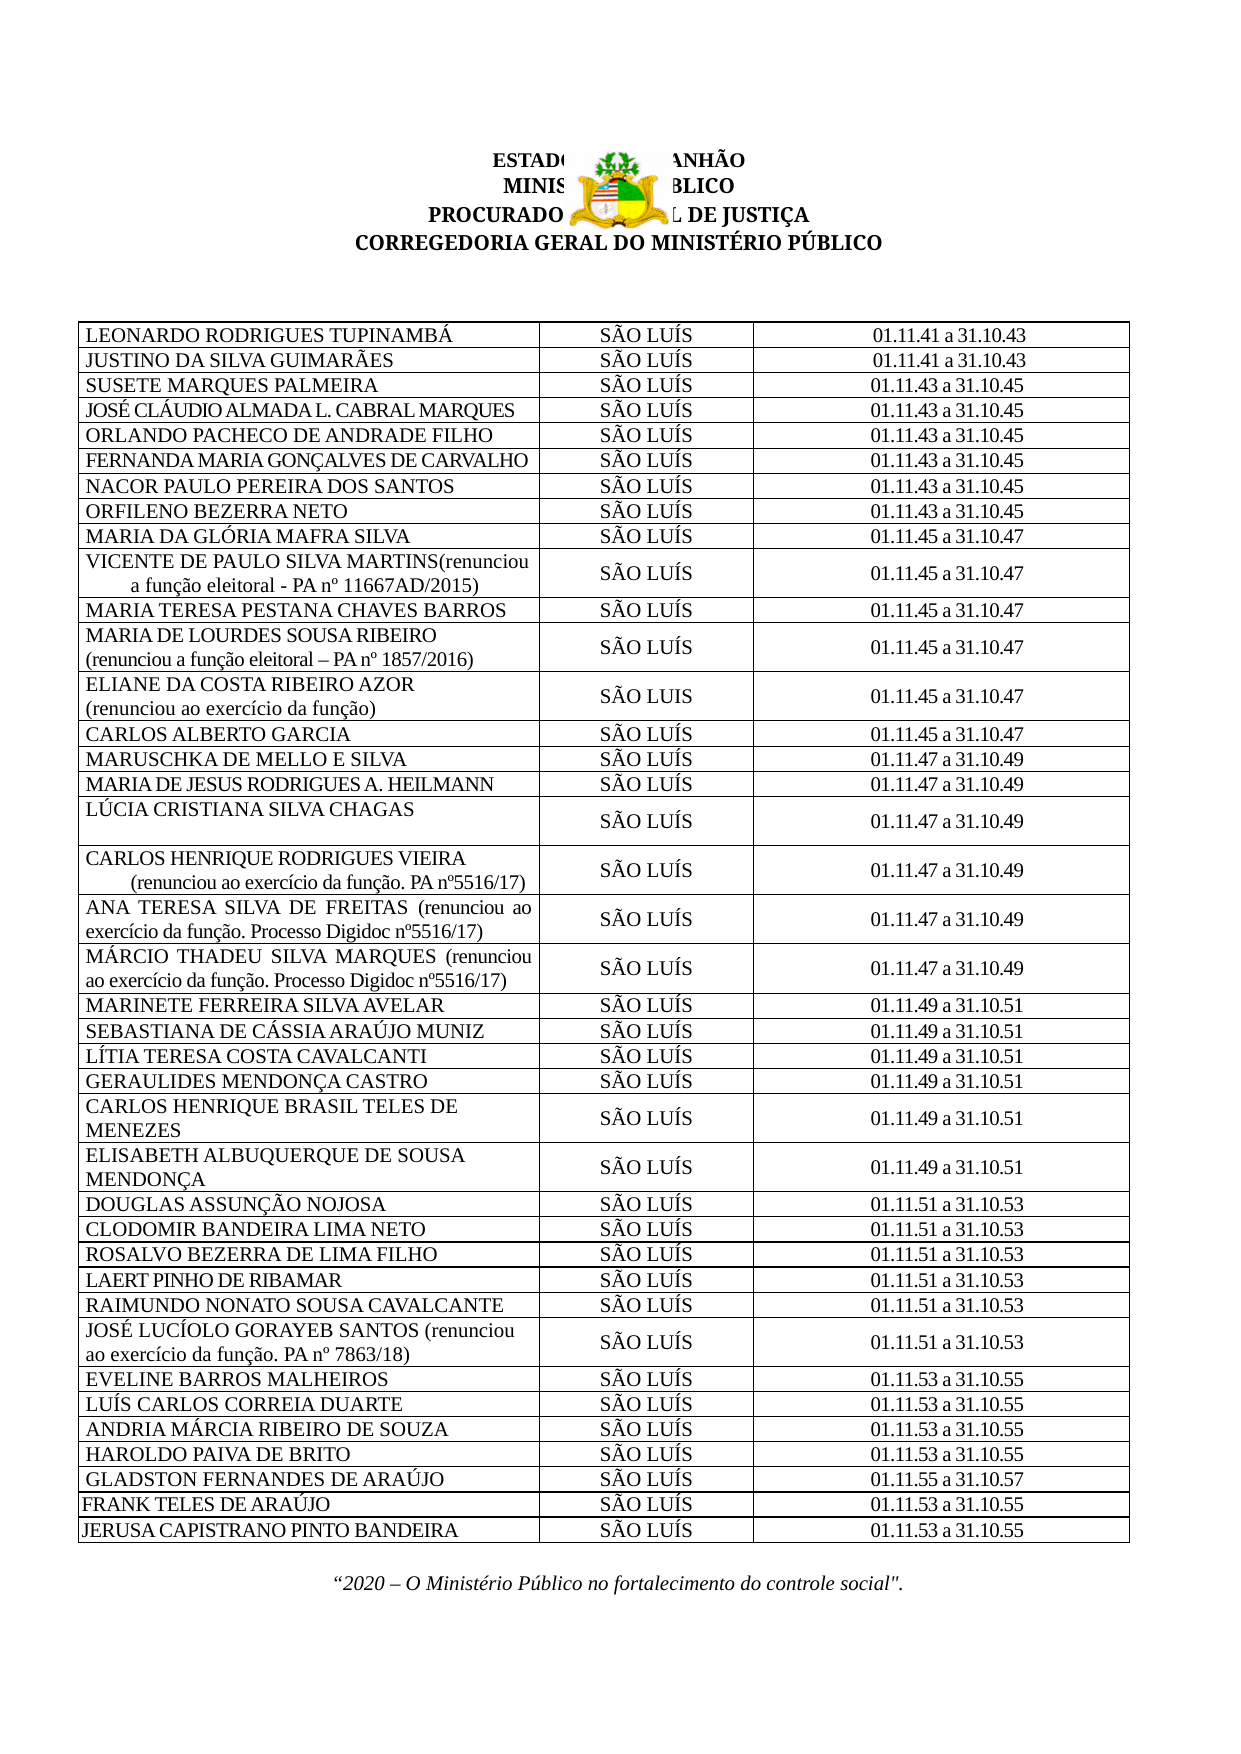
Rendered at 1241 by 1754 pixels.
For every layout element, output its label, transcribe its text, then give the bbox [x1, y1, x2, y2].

table_cell 01.11.45 a 31.10.47 [754, 721, 1129, 746]
table_cell SÃO LUÍS [540, 994, 753, 1017]
table_cell SÃO LUÍS [540, 944, 753, 992]
table_cell 01.11.47 a 31.10.49 [754, 772, 1129, 796]
table_cell SÃO LUÍS [540, 1493, 753, 1516]
table_cell 01.11.53 a 31.10.55 [754, 1417, 1129, 1441]
table_cell SÃO LUÍS [540, 1069, 753, 1093]
table_cell NACOR PAULO PEREIRA DOS SANTOS [79, 474, 539, 498]
table_cell SÃO LUÍS [540, 1094, 753, 1142]
table_cell LÚCIA CRISTIANA SILVA CHAGAS [79, 797, 539, 845]
table_cell SÃO LUÍS [540, 1467, 753, 1491]
table_cell 01.11.51 a 31.10.53 [754, 1243, 1129, 1266]
table_cell 01.11.49 a 31.10.51 [754, 1044, 1129, 1068]
table_cell JOSÉ CLÁUDIO ALMADA L. CABRAL MARQUES [79, 398, 539, 422]
table_cell EVELINE BARROS MALHEIROS [79, 1367, 539, 1391]
table_cell 01.11.51 a 31.10.53 [754, 1318, 1129, 1366]
table_cell ANDRIA MÁRCIA RIBEIRO DE SOUZA [79, 1417, 539, 1441]
table_cell ANA TERESA SILVA DE FREITAS (renunciou ao exercício da função. Processo Digidoc nº5516/17) [79, 895, 539, 943]
table_cell SÃO LUÍS [540, 348, 753, 372]
table_cell 01.11.49 a 31.10.51 [754, 1143, 1129, 1191]
table_cell SÃO LUÍS [540, 598, 753, 622]
table_cell SÃO LUÍS [540, 1417, 753, 1441]
table_cell MARUSCHKA DE MELLO E SILVA [79, 747, 539, 771]
table_cell JERUSA CAPISTRANO PINTO BANDEIRA [79, 1518, 539, 1542]
table_cell 01.11.47 a 31.10.49 [754, 846, 1129, 894]
table_cell SÃO LUÍS [540, 524, 753, 548]
table_cell SÃO LUÍS [540, 1044, 753, 1068]
table_cell JOSÉ LUCÍOLO GORAYEB SANTOS (renunciou ao exercício da função. PA nº 7863/18) [79, 1318, 539, 1366]
table_cell LÍTIA TERESA COSTA CAVALCANTI [79, 1044, 539, 1068]
table_cell ELIANE DA COSTA RIBEIRO AZOR (renunciou ao exercício da função) [79, 672, 539, 720]
table_cell 01.11.45 a 31.10.47 [754, 549, 1129, 597]
table_cell VICENTE DE PAULO SILVA MARTINS(renunciou a função eleitoral - PA nº 11667AD/2015) [79, 549, 539, 597]
table_cell DOUGLAS ASSUNÇÃO NOJOSA [79, 1192, 539, 1216]
table_cell SÃO LUÍS [540, 499, 753, 523]
table_cell SÃO LUÍS [540, 1143, 753, 1191]
table_cell SUSETE MARQUES PALMEIRA [79, 373, 539, 397]
table_cell 01.11.53 a 31.10.55 [754, 1493, 1129, 1516]
table_cell 01.11.45 a 31.10.47 [754, 524, 1129, 548]
table_cell MARINETE FERREIRA SILVA AVELAR [79, 994, 539, 1017]
table_cell 01.11.41 a 31.10.43 [754, 323, 1129, 347]
table_cell SÃO LUÍS [540, 1192, 753, 1216]
table_cell GERAULIDES MENDONÇA CASTRO [79, 1069, 539, 1093]
table_cell SÃO LUÍS [540, 895, 753, 943]
table_cell 01.11.43 a 31.10.45 [754, 499, 1129, 523]
table_cell SÃO LUÍS [540, 1442, 753, 1466]
table_cell CARLOS HENRIQUE RODRIGUES VIEIRA (renunciou ao exercício da função. PA nº5516/17) [79, 846, 539, 894]
table_cell 01.11.43 a 31.10.45 [754, 398, 1129, 422]
table_cell 01.11.43 a 31.10.45 [754, 423, 1129, 447]
table_cell ROSALVO BEZERRA DE LIMA FILHO [79, 1243, 539, 1266]
table_cell 01.11.51 a 31.10.53 [754, 1217, 1129, 1241]
table_cell 01.11.47 a 31.10.49 [754, 797, 1129, 845]
table_cell SÃO LUÍS [540, 846, 753, 894]
table_cell 01.11.51 a 31.10.53 [754, 1268, 1129, 1292]
table_cell SÃO LUÍS [540, 1019, 753, 1043]
table_cell SÃO LUÍS [540, 1217, 753, 1241]
table_cell 01.11.55 a 31.10.57 [754, 1467, 1129, 1491]
table_cell CARLOS ALBERTO GARCIA [79, 721, 539, 746]
table_cell MARIA DE JESUS RODRIGUES A. HEILMANN [79, 772, 539, 796]
table_cell MARIA TERESA PESTANA CHAVES BARROS [79, 598, 539, 622]
table_cell SÃO LUÍS [540, 721, 753, 746]
table_cell SÃO LUÍS [540, 1392, 753, 1416]
table_cell SEBASTIANA DE CÁSSIA ARAÚJO MUNIZ [79, 1019, 539, 1043]
table_cell SÃO LUÍS [540, 623, 753, 671]
table_cell MARIA DA GLÓRIA MAFRA SILVA [79, 524, 539, 548]
table_cell 01.11.45 a 31.10.47 [754, 623, 1129, 671]
table_cell 01.11.53 a 31.10.55 [754, 1392, 1129, 1416]
table_cell LEONARDO RODRIGUES TUPINAMBÁ [79, 323, 539, 347]
table_cell 01.11.43 a 31.10.45 [754, 373, 1129, 397]
table_cell 01.11.49 a 31.10.51 [754, 1019, 1129, 1043]
table_cell 01.11.43 a 31.10.45 [754, 449, 1129, 472]
table_cell SÃO LUÍS [540, 474, 753, 498]
table_cell 01.11.43 a 31.10.45 [754, 474, 1129, 498]
table_cell 01.11.53 a 31.10.55 [754, 1367, 1129, 1391]
table_cell FERNANDA MARIA GONÇALVES DE CARVALHO [79, 449, 539, 472]
table_cell SÃO LUÍS [540, 373, 753, 397]
table_cell SÃO LUÍS [540, 1293, 753, 1317]
table_cell SÃO LUÍS [540, 1243, 753, 1266]
table_cell SÃO LUÍS [540, 772, 753, 796]
table_cell GLADSTON FERNANDES DE ARAÚJO [79, 1467, 539, 1491]
table_cell RAIMUNDO NONATO SOUSA CAVALCANTE [79, 1293, 539, 1317]
table_cell 01.11.47 a 31.10.49 [754, 895, 1129, 943]
table_cell 01.11.45 a 31.10.47 [754, 598, 1129, 622]
table_cell 01.11.51 a 31.10.53 [754, 1192, 1129, 1216]
table_cell SÃO LUÍS [540, 449, 753, 472]
table_cell FRANK TELES DE ARAÚJO [79, 1493, 539, 1516]
table_cell HAROLDO PAIVA DE BRITO [79, 1442, 539, 1466]
table_cell 01.11.53 a 31.10.55 [754, 1442, 1129, 1466]
table_cell 01.11.41 a 31.10.43 [754, 348, 1129, 372]
table_cell SÃO LUIS [540, 672, 753, 720]
table_cell SÃO LUÍS [540, 747, 753, 771]
table_cell MARIA DE LOURDES SOUSA RIBEIRO (renunciou a função eleitoral – PA nº 1857/2016) [79, 623, 539, 671]
table_cell 01.11.53 a 31.10.55 [754, 1518, 1129, 1542]
table_cell 01.11.49 a 31.10.51 [754, 1069, 1129, 1093]
table_cell SÃO LUÍS [540, 549, 753, 597]
table_cell SÃO LUÍS [540, 1367, 753, 1391]
table_cell 01.11.47 a 31.10.49 [754, 944, 1129, 992]
table_cell ORFILENO BEZERRA NETO [79, 499, 539, 523]
table_cell SÃO LUÍS [540, 797, 753, 845]
table_cell 01.11.51 a 31.10.53 [754, 1293, 1129, 1317]
table_cell JUSTINO DA SILVA GUIMARÃES [79, 348, 539, 372]
table_cell CARLOS HENRIQUE BRASIL TELES DE MENEZES [79, 1094, 539, 1142]
table_cell LAERT PINHO DE RIBAMAR [79, 1268, 539, 1292]
table_cell LUÍS CARLOS CORREIA DUARTE [79, 1392, 539, 1416]
table_cell 01.11.45 a 31.10.47 [754, 672, 1129, 720]
table_cell ELISABETH ALBUQUERQUE DE SOUSA MENDONÇA [79, 1143, 539, 1191]
table_cell SÃO LUÍS [540, 323, 753, 347]
table_cell SÃO LUÍS [540, 398, 753, 422]
table_cell ORLANDO PACHECO DE ANDRADE FILHO [79, 423, 539, 447]
table_cell SÃO LUÍS [540, 1318, 753, 1366]
table_cell MÁRCIO THADEU SILVA MARQUES (renunciou ao exercício da função. Processo Digidoc nº5516/17) [79, 944, 539, 992]
table_cell CLODOMIR BANDEIRA LIMA NETO [79, 1217, 539, 1241]
table_cell 01.11.49 a 31.10.51 [754, 1094, 1129, 1142]
table_cell 01.11.49 a 31.10.51 [754, 994, 1129, 1017]
table_cell SÃO LUÍS [540, 1518, 753, 1542]
table_cell SÃO LUÍS [540, 423, 753, 447]
table_cell SÃO LUÍS [540, 1268, 753, 1292]
table_cell 01.11.47 a 31.10.49 [754, 747, 1129, 771]
